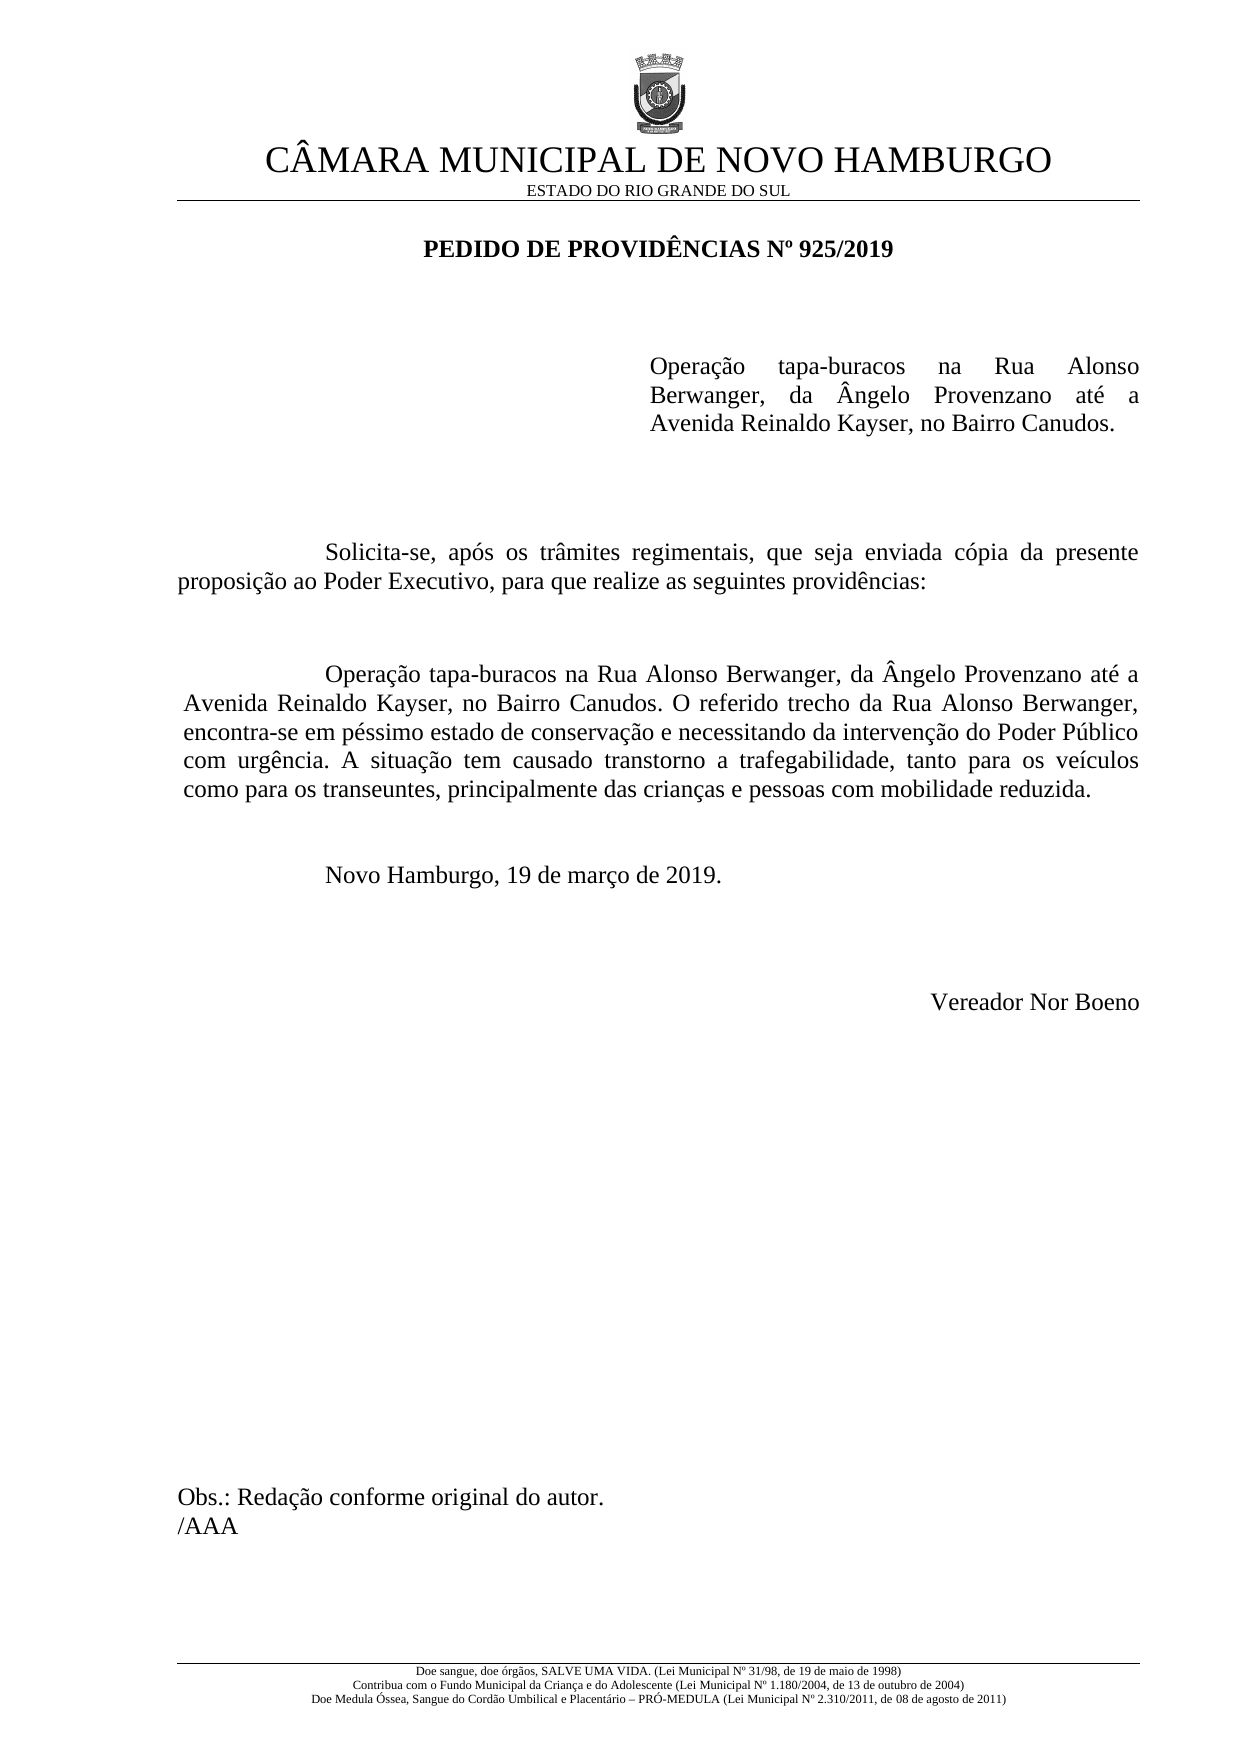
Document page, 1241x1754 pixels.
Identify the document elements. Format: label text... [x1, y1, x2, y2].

text /AAA [177, 1511, 1140, 1540]
text Vereador Nor Boeno [177, 987, 1140, 1016]
text PEDIDO DE PROVIDÊNCIAS Nº 925/2019 [177, 234, 1140, 262]
text Operação tapa-buracos na Rua Alonso Berwanger, da Ângelo Provenzano até a Avenida Reinaldo Kayser, no Bairro Canudos. O referido trecho da Rua Alonso Berwanger, encontra-se em péssimo estado de conservação e necessitando da intervenção do Poder Público com urgência. A situação tem causado transtorno a trafegabilidade, tanto para os veículos como para os transeuntes, principalmente das crianças e pessoas com mobilidade reduzida. [183, 659, 1140, 803]
text Operação tapa-buracos na Rua Alonso Berwanger, da Ângelo Provenzano até a Avenida Reinaldo Kayser, no Bairro Canudos. [649, 351, 1140, 437]
text Obs.: Redação conforme original do autor. [177, 1482, 1140, 1511]
text Solicita-se, após os trâmites regimentais, que seja enviada cópia da presente proposição ao Poder Executivo, para que realize as seguintes providências: [177, 537, 1140, 595]
text Novo Hamburgo, 19 de março de 2019. [183, 860, 1140, 889]
